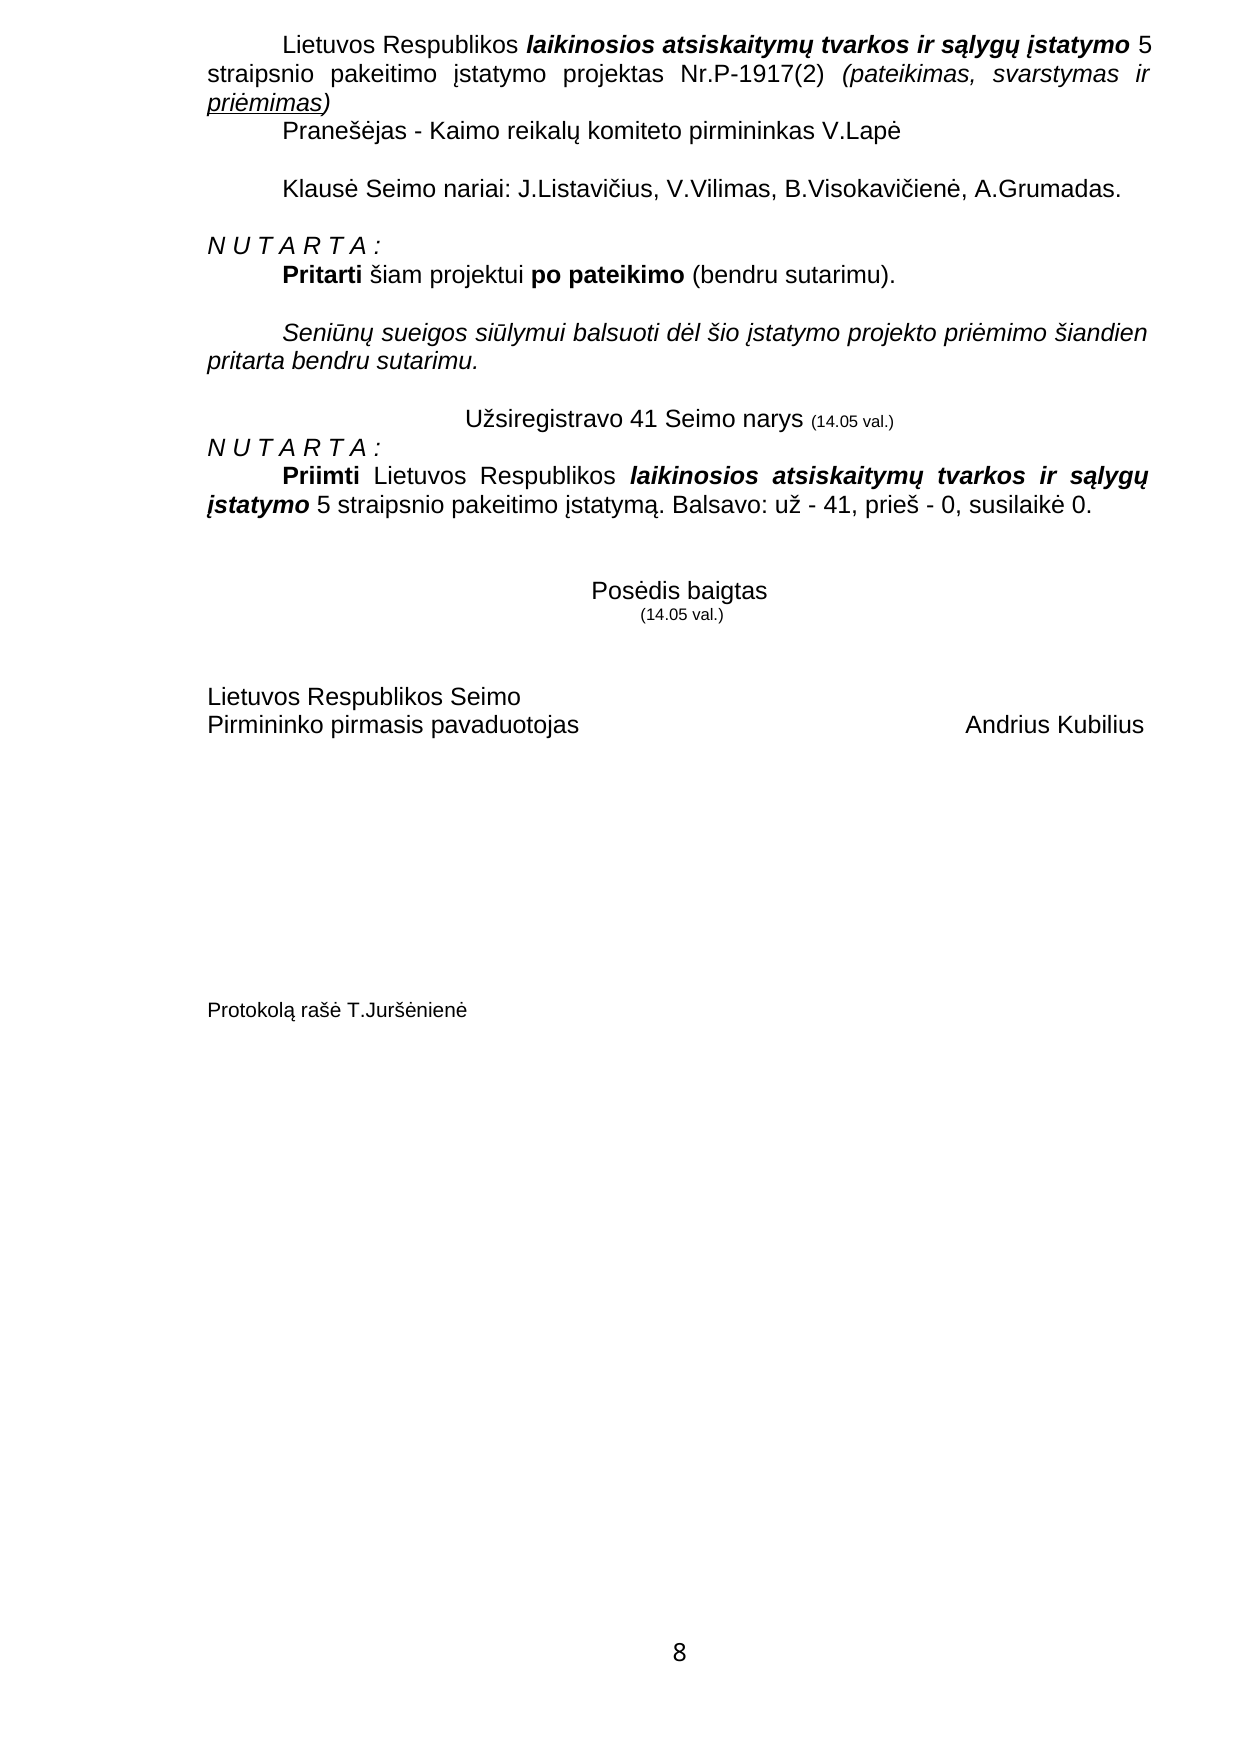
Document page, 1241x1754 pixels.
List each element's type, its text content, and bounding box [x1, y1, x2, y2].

text Pritarti šiam projektui po pateikimo (bendru sutarimu). [207, 260, 1152, 289]
text Pirmininko pirmasis pavaduotojas Andrius Kubilius [207, 710, 1152, 739]
text Užsiregistravo 41 Seimo narys (14.05 val.) [207, 404, 1152, 432]
text N U T A R T A : [207, 231, 1152, 260]
text (14.05 val.) [207, 605, 1152, 624]
text Lietuvos Respublikos laikinosios atsiskaitymų tvarkos ir sąlygų įstatymo 5 straipsnio pakeitimo įstatymo projektas Nr.P-1917(2) (pateikimas, svarstymas ir priėmimas) [207, 30, 1152, 116]
text Posėdis baigtas [207, 576, 1152, 605]
text Lietuvos Respublikos Seimo [207, 682, 1152, 710]
text Seniūnų sueigos siūlymui balsuoti dėl šio įstatymo projekto priėmimo šiandien pritarta bendru sutarimu. [207, 317, 1152, 375]
text Klausė Seimo nariai: J.Listavičius, V.Vilimas, B.Visokavičienė, A.Grumadas. [207, 174, 1152, 202]
text Priimti Lietuvos Respublikos laikinosios atsiskaitymų tvarkos ir sąlygų įstatymo 5 straipsnio pakeitimo įstatymą. Balsavo: už - 41, prieš - 0, susilaikė 0. [207, 461, 1152, 519]
text Pranešėjas - Kaimo reikalų komiteto pirmininkas V.Lapė [207, 116, 1152, 145]
text Protokolą rašė T.Juršėnienė [207, 998, 1152, 1022]
text N U T A R T A : [207, 432, 1152, 461]
